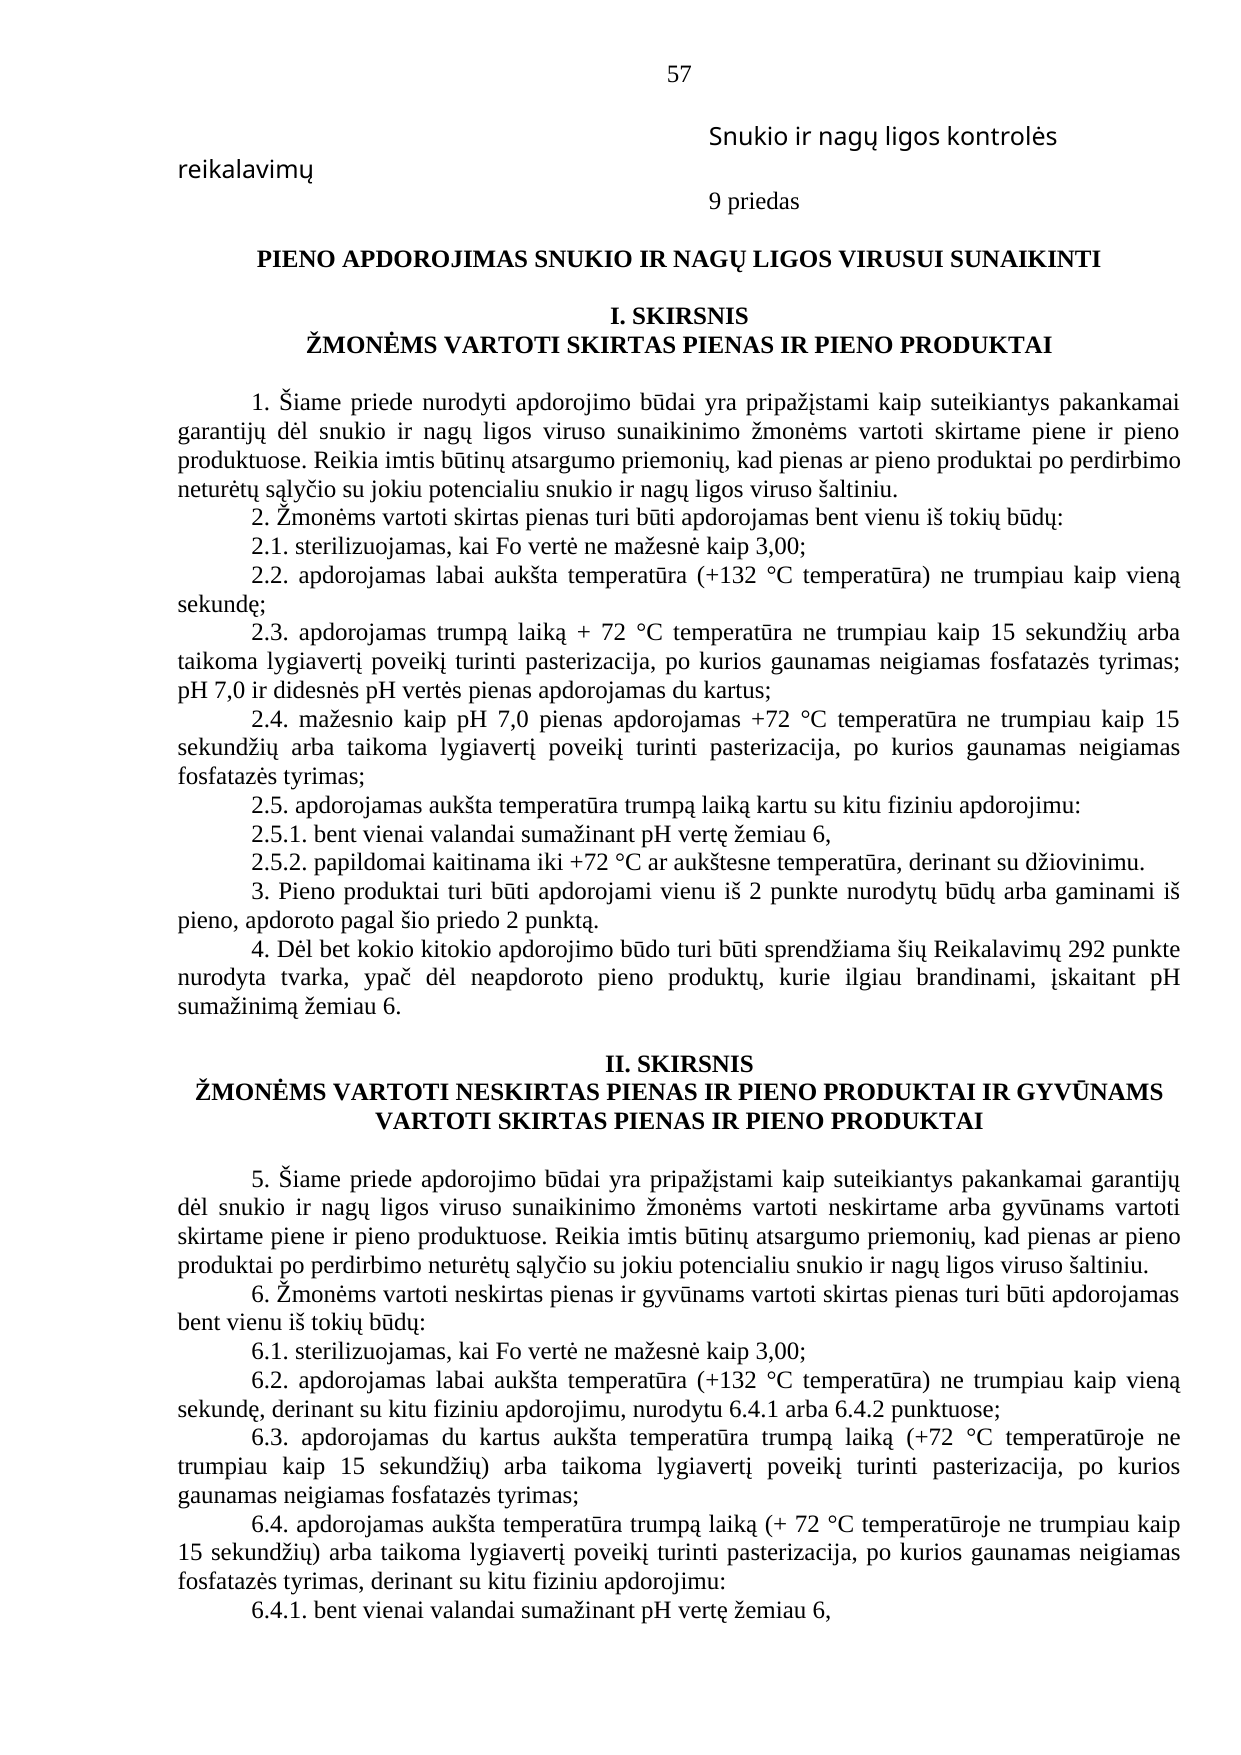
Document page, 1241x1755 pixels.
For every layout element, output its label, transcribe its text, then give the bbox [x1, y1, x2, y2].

text PIENO APDOROJIMAS SNUKIO IR NAGŲ LIGOS VIRUSUI SUNAIKINTI [177, 244, 1181, 272]
text 2.1. sterilizuojamas, kai Fo vertė ne mažesnė kaip 3,00; [177, 531, 1181, 560]
text Snukio ir nagų ligos kontrolės reikalavimų [177, 118, 1181, 186]
text ŽMONĖMS VARTOTI SKIRTAS PIENAS IR PIENO PRODUKTAI [177, 330, 1181, 359]
text 2.5.1. bent vienai valandai sumažinant pH vertę žemiau 6, [177, 819, 1181, 847]
text 6.4. apdorojamas aukšta temperatūra trumpą laiką (+ 72 °C temperatūroje ne trumpiau kaip 15 sekundžių) arba taikoma lygiavertį poveikį turinti pasterizacija, po kurios gaunamas neigiamas fosfatazės tyrimas, derinant su kitu fiziniu apdorojimu: [177, 1509, 1181, 1595]
text 6. Žmonėms vartoti neskirtas pienas ir gyvūnams vartoti skirtas pienas turi būti apdorojamas bent vienu iš tokių būdų: [177, 1279, 1181, 1336]
text 6.3. apdorojamas du kartus aukšta temperatūra trumpą laiką (+72 °C temperatūroje ne trumpiau kaip 15 sekundžių) arba taikoma lygiavertį poveikį turinti pasterizacija, po kurios gaunamas neigiamas fosfatazės tyrimas; [177, 1422, 1181, 1509]
text 6.4.1. bent vienai valandai sumažinant pH vertę žemiau 6, [177, 1595, 1181, 1624]
text ŽMONĖMS VARTOTI NESKIRTAS PIENAS IR PIENO PRODUKtAI IR GYVŪNAMS VARTOTI SKIRTAS PIENAS IR PIENO PRODUKTAI [177, 1077, 1181, 1135]
text 2.4. mažesnio kaip pH 7,0 pienas apdorojamas +72 °C temperatūra ne trumpiau kaip 15 sekundžių arba taikoma lygiavertį poveikį turinti pasterizacija, po kurios gaunamas neigiamas fosfatazės tyrimas; [177, 704, 1181, 790]
text 2.5.2. papildomai kaitinama iki +72 °C ar aukštesne temperatūra, derinant su džiovinimu. [177, 847, 1181, 876]
text 5. Šiame priede apdorojimo būdai yra pripažįstami kaip suteikiantys pakankamai garantijų dėl snukio ir nagų ligos viruso sunaikinimo žmonėms vartoti neskirtame arba gyvūnams vartoti skirtame piene ir pieno produktuose. Reikia imtis būtinų atsargumo priemonių, kad pienas ar pieno produktai po perdirbimo neturėtų sąlyčio su jokiu potencialiu snukio ir nagų ligos viruso šaltiniu. [177, 1164, 1181, 1279]
text 2.3. apdorojamas trumpą laiką + 72 °C temperatūra ne trumpiau kaip 15 sekundžių arba taikoma lygiavertį poveikį turinti pasterizacija, po kurios gaunamas neigiamas fosfatazės tyrimas; pH 7,0 ir didesnės pH vertės pienas apdorojamas du kartus; [177, 617, 1181, 704]
text 6.1. sterilizuojamas, kai Fo vertė ne mažesnė kaip 3,00; [177, 1336, 1181, 1365]
text 6.2. apdorojamas labai aukšta temperatūra (+132 °C temperatūra) ne trumpiau kaip vieną sekundę, derinant su kitu fiziniu apdorojimu, nurodytu 6.4.1 arba 6.4.2 punktuose; [177, 1365, 1181, 1422]
text I. SKIRSNIS [177, 301, 1181, 330]
text 1. Šiame priede nurodyti apdorojimo būdai yra pripažįstami kaip suteikiantys pakankamai garantijų dėl snukio ir nagų ligos viruso sunaikinimo žmonėms vartoti skirtame piene ir pieno produktuose. Reikia imtis būtinų atsargumo priemonių, kad pienas ar pieno produktai po perdirbimo neturėtų sąlyčio su jokiu potencialiu snukio ir nagų ligos viruso šaltiniu. [177, 387, 1181, 502]
text 2. Žmonėms vartoti skirtas pienas turi būti apdorojamas bent vienu iš tokių būdų: [177, 502, 1181, 531]
text 4. Dėl bet kokio kitokio apdorojimo būdo turi būti sprendžiama šių Reikalavimų 292 punkte nurodyta tvarka, ypač dėl neapdoroto pieno produktų, kurie ilgiau brandinami, įskaitant pH sumažinimą žemiau 6. [177, 934, 1181, 1020]
text 3. Pieno produktai turi būti apdorojami vienu iš 2 punkte nurodytų būdų arba gaminami iš pieno, apdoroto pagal šio priedo 2 punktą. [177, 876, 1181, 934]
text 9 priedas [177, 186, 1181, 215]
text 2.2. apdorojamas labai aukšta temperatūra (+132 °C temperatūra) ne trumpiau kaip vieną sekundę; [177, 560, 1181, 617]
text II. SKIRSNIS [177, 1049, 1181, 1077]
text 2.5. apdorojamas aukšta temperatūra trumpą laiką kartu su kitu fiziniu apdorojimu: [177, 790, 1181, 819]
